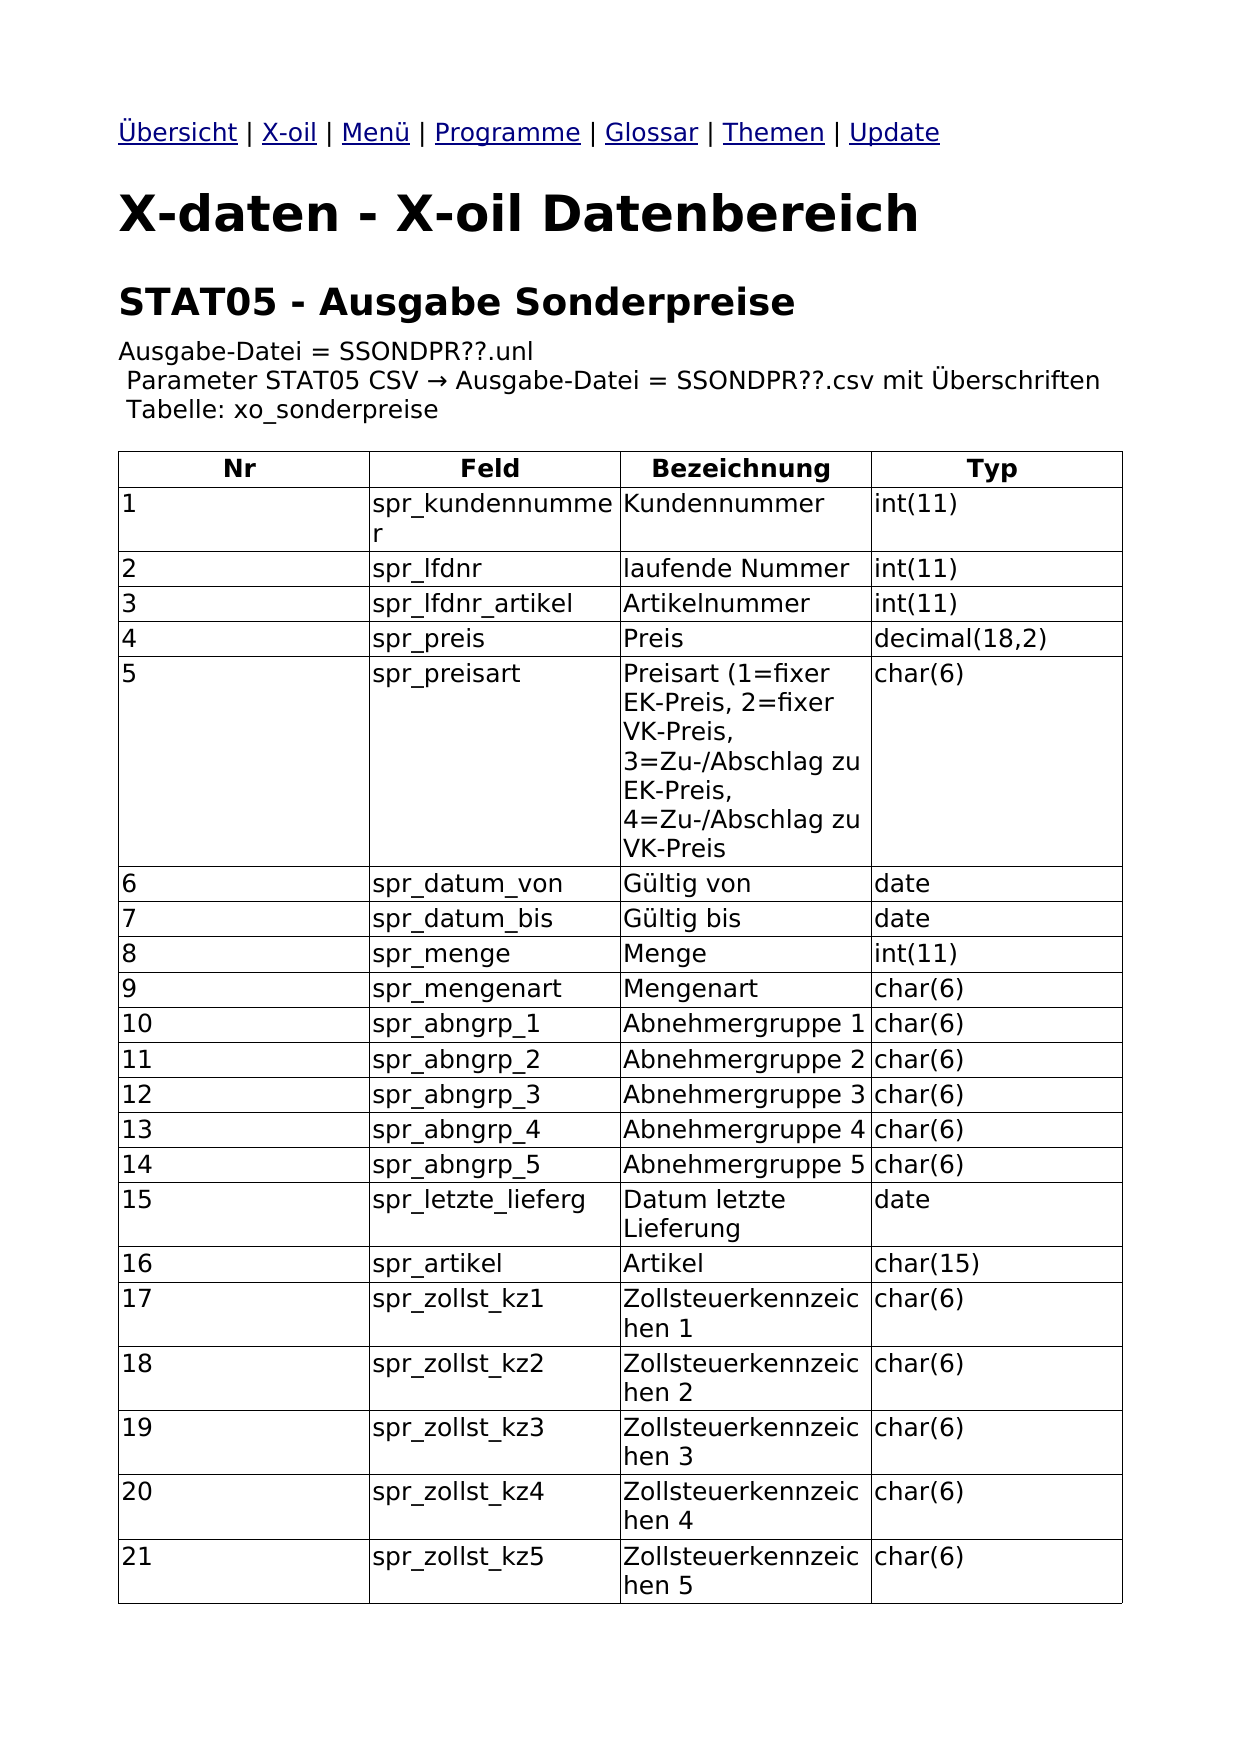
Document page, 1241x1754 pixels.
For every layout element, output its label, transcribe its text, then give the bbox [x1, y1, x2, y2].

table_cell 4 [119, 622, 369, 656]
table_cell char(6) [872, 1008, 1122, 1042]
text Ausgabe-Datei = SSONDPR??.unl Parameter STAT05 CSV → Ausgabe-Datei = SSONDPR??.csv mit Überschriften Tabelle: xo_sonderpreise [118, 337, 1122, 424]
table_cell 20 [119, 1475, 369, 1539]
table_cell date [872, 867, 1122, 901]
table_cell Zollsteuerkennzeichen 3 [621, 1411, 871, 1474]
table_cell 3 [119, 587, 369, 621]
table_cell char(6) [872, 1283, 1122, 1346]
table_cell 10 [119, 1008, 369, 1042]
table_cell Abnehmergruppe 2 [621, 1043, 871, 1077]
table_cell 13 [119, 1113, 369, 1147]
table_cell char(6) [872, 1540, 1122, 1603]
table_cell spr_zollst_kz3 [370, 1411, 620, 1474]
table_cell Datum letzte Lieferung [621, 1183, 871, 1246]
table_cell spr_datum_bis [370, 902, 620, 936]
table_cell spr_abngrp_5 [370, 1148, 620, 1182]
table_cell 5 [119, 657, 369, 866]
table_cell spr_zollst_kz2 [370, 1347, 620, 1410]
subtitle STAT05 - Ausgabe Sonderpreise [118, 281, 1122, 324]
table_cell int(11) [872, 587, 1122, 621]
table_cell Artikelnummer [621, 587, 871, 621]
table_cell spr_zollst_kz5 [370, 1540, 620, 1603]
table_cell spr_lfdnr [370, 552, 620, 586]
text Übersicht | X-oil | Menü | Programme | Glossar | Themen | Update [118, 118, 1122, 147]
table_cell 18 [119, 1347, 369, 1410]
table_cell Artikel [621, 1247, 871, 1282]
table_header Feld [370, 452, 620, 487]
table_cell char(6) [872, 657, 1122, 866]
table_cell spr_abngrp_1 [370, 1008, 620, 1042]
table_cell spr_zollst_kz4 [370, 1475, 620, 1539]
table_cell spr_letzte_lieferg [370, 1183, 620, 1246]
table_cell spr_abngrp_2 [370, 1043, 620, 1077]
subtitle X-daten - X-oil Datenbereich [118, 185, 1122, 243]
table_cell Menge [621, 937, 871, 972]
table_cell char(6) [872, 1078, 1122, 1112]
table_cell char(6) [872, 1347, 1122, 1410]
table_cell Zollsteuerkennzeichen 5 [621, 1540, 871, 1603]
table_cell Mengenart [621, 973, 871, 1007]
table_cell date [872, 902, 1122, 936]
table_cell Kundennummer [621, 488, 871, 551]
table_cell spr_mengenart [370, 973, 620, 1007]
table_cell char(15) [872, 1247, 1122, 1282]
table_header Bezeichnung [621, 452, 871, 487]
table_cell Zollsteuerkennzeichen 2 [621, 1347, 871, 1410]
table_cell spr_zollst_kz1 [370, 1283, 620, 1346]
table_cell spr_abngrp_3 [370, 1078, 620, 1112]
table_cell Abnehmergruppe 1 [621, 1008, 871, 1042]
table_cell 19 [119, 1411, 369, 1474]
table_cell Abnehmergruppe 5 [621, 1148, 871, 1182]
table_cell 16 [119, 1247, 369, 1282]
table_cell 21 [119, 1540, 369, 1603]
table_cell decimal(18,2) [872, 622, 1122, 656]
table_cell spr_lfdnr_artikel [370, 587, 620, 621]
table_cell Zollsteuerkennzeichen 4 [621, 1475, 871, 1539]
table_cell Abnehmergruppe 3 [621, 1078, 871, 1112]
table_cell Zollsteuerkennzeichen 1 [621, 1283, 871, 1346]
table_cell int(11) [872, 552, 1122, 586]
table_cell spr_abngrp_4 [370, 1113, 620, 1147]
table_cell char(6) [872, 1148, 1122, 1182]
table_cell spr_datum_von [370, 867, 620, 901]
table_cell Gültig von [621, 867, 871, 901]
table_header Typ [872, 452, 1122, 487]
table_cell spr_preis [370, 622, 620, 656]
table_cell char(6) [872, 1043, 1122, 1077]
table_cell 11 [119, 1043, 369, 1077]
table_cell Abnehmergruppe 4 [621, 1113, 871, 1147]
table_cell 15 [119, 1183, 369, 1246]
table_cell spr_preisart [370, 657, 620, 866]
table_cell char(6) [872, 1411, 1122, 1474]
table_cell spr_menge [370, 937, 620, 972]
table_cell 14 [119, 1148, 369, 1182]
table_cell 8 [119, 937, 369, 972]
table_cell laufende Nummer [621, 552, 871, 586]
table_cell char(6) [872, 973, 1122, 1007]
table_cell 17 [119, 1283, 369, 1346]
table_cell date [872, 1183, 1122, 1246]
table_cell 12 [119, 1078, 369, 1112]
table_cell 6 [119, 867, 369, 901]
table_cell int(11) [872, 488, 1122, 551]
table_cell Gültig bis [621, 902, 871, 936]
table_header Nr [119, 452, 369, 487]
table_cell char(6) [872, 1475, 1122, 1539]
table_cell Preisart (1=fixer EK-Preis, 2=fixer VK-Preis, 3=Zu-/Abschlag zu EK-Preis, 4=Zu-/Abschlag zu VK-Preis [621, 657, 871, 866]
table_cell Preis [621, 622, 871, 656]
table_cell char(6) [872, 1113, 1122, 1147]
table_cell 7 [119, 902, 369, 936]
table_cell 9 [119, 973, 369, 1007]
table_cell int(11) [872, 937, 1122, 972]
table_cell 2 [119, 552, 369, 586]
table_cell spr_kundennummer [370, 488, 620, 551]
table_cell 1 [119, 488, 369, 551]
table_cell spr_artikel [370, 1247, 620, 1282]
